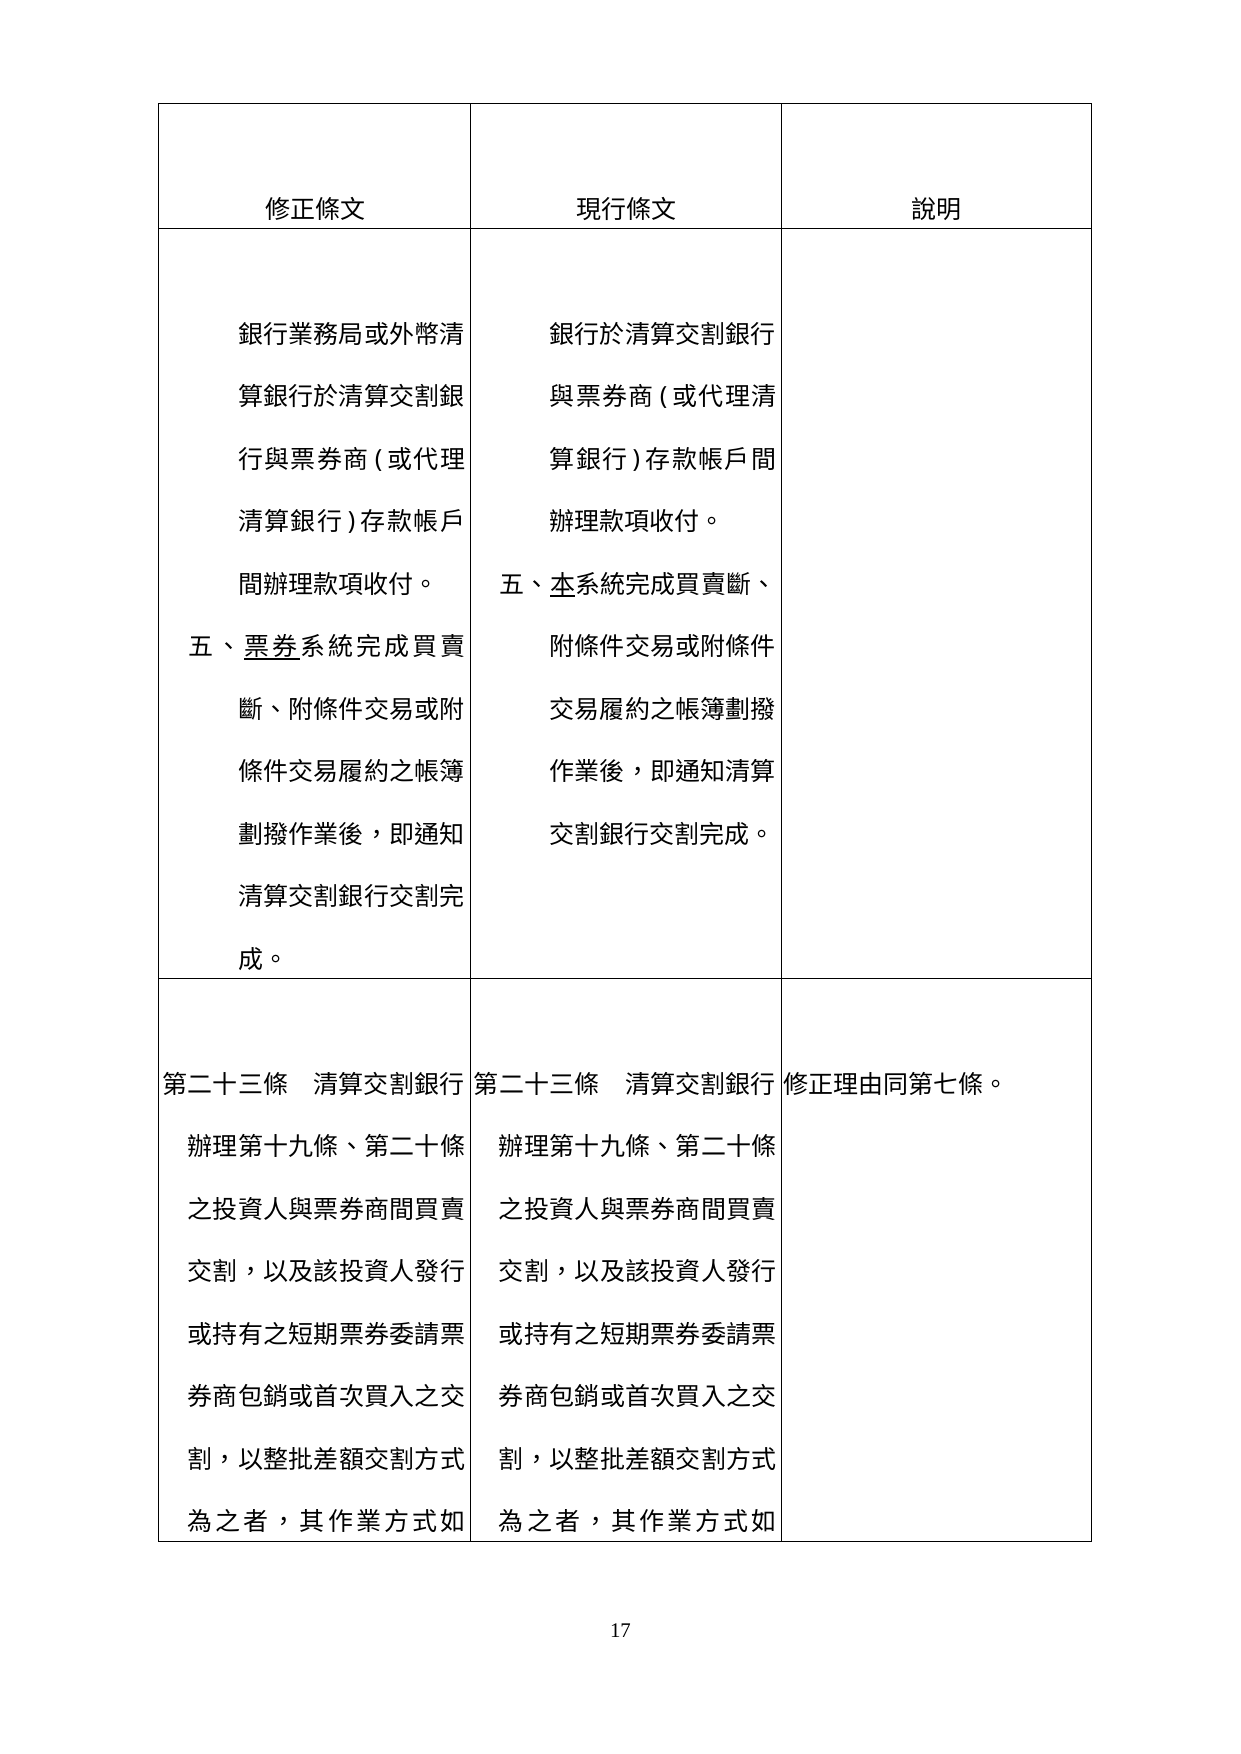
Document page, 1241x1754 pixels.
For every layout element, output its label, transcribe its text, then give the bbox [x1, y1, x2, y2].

table_cell 第二十三條 清算交割銀行辦理第十九條、第二十條之投資人與票券商間買賣交割，以及該投資人發行或持有之短期票券委請票券商包銷或首次買入之交割，以整批差額交割方式為之者，其作業方式如 [471, 979, 781, 1541]
table_header 說明 [782, 104, 1091, 228]
table_cell 銀行於清算交割銀行與票券商(或代理清算銀行)存款帳戶間辦理款項收付。 五、本系統完成買賣斷、附條件交易或附條件交易履約之帳簿劃撥作業後，即通知清算交割銀行交割完成。 [471, 229, 781, 978]
table_cell 修正理由同第七條。 [782, 979, 1091, 1541]
table_header 修正條文 [159, 104, 470, 228]
table_cell 銀行業務局或外幣清算銀行於清算交割銀行與票券商(或代理清算銀行)存款帳戶間辦理款項收付。 五、票券系統完成買賣斷、附條件交易或附條件交易履約之帳簿劃撥作業後，即通知清算交割銀行交割完成。 [159, 229, 470, 978]
table_header 現行條文 [471, 104, 781, 228]
table_cell 第二十三條 清算交割銀行辦理第十九條、第二十條之投資人與票券商間買賣交割，以及該投資人發行或持有之短期票券委請票券商包銷或首次買入之交割，以整批差額交割方式為之者，其作業方式如 [159, 979, 470, 1541]
table_cell [782, 229, 1091, 978]
